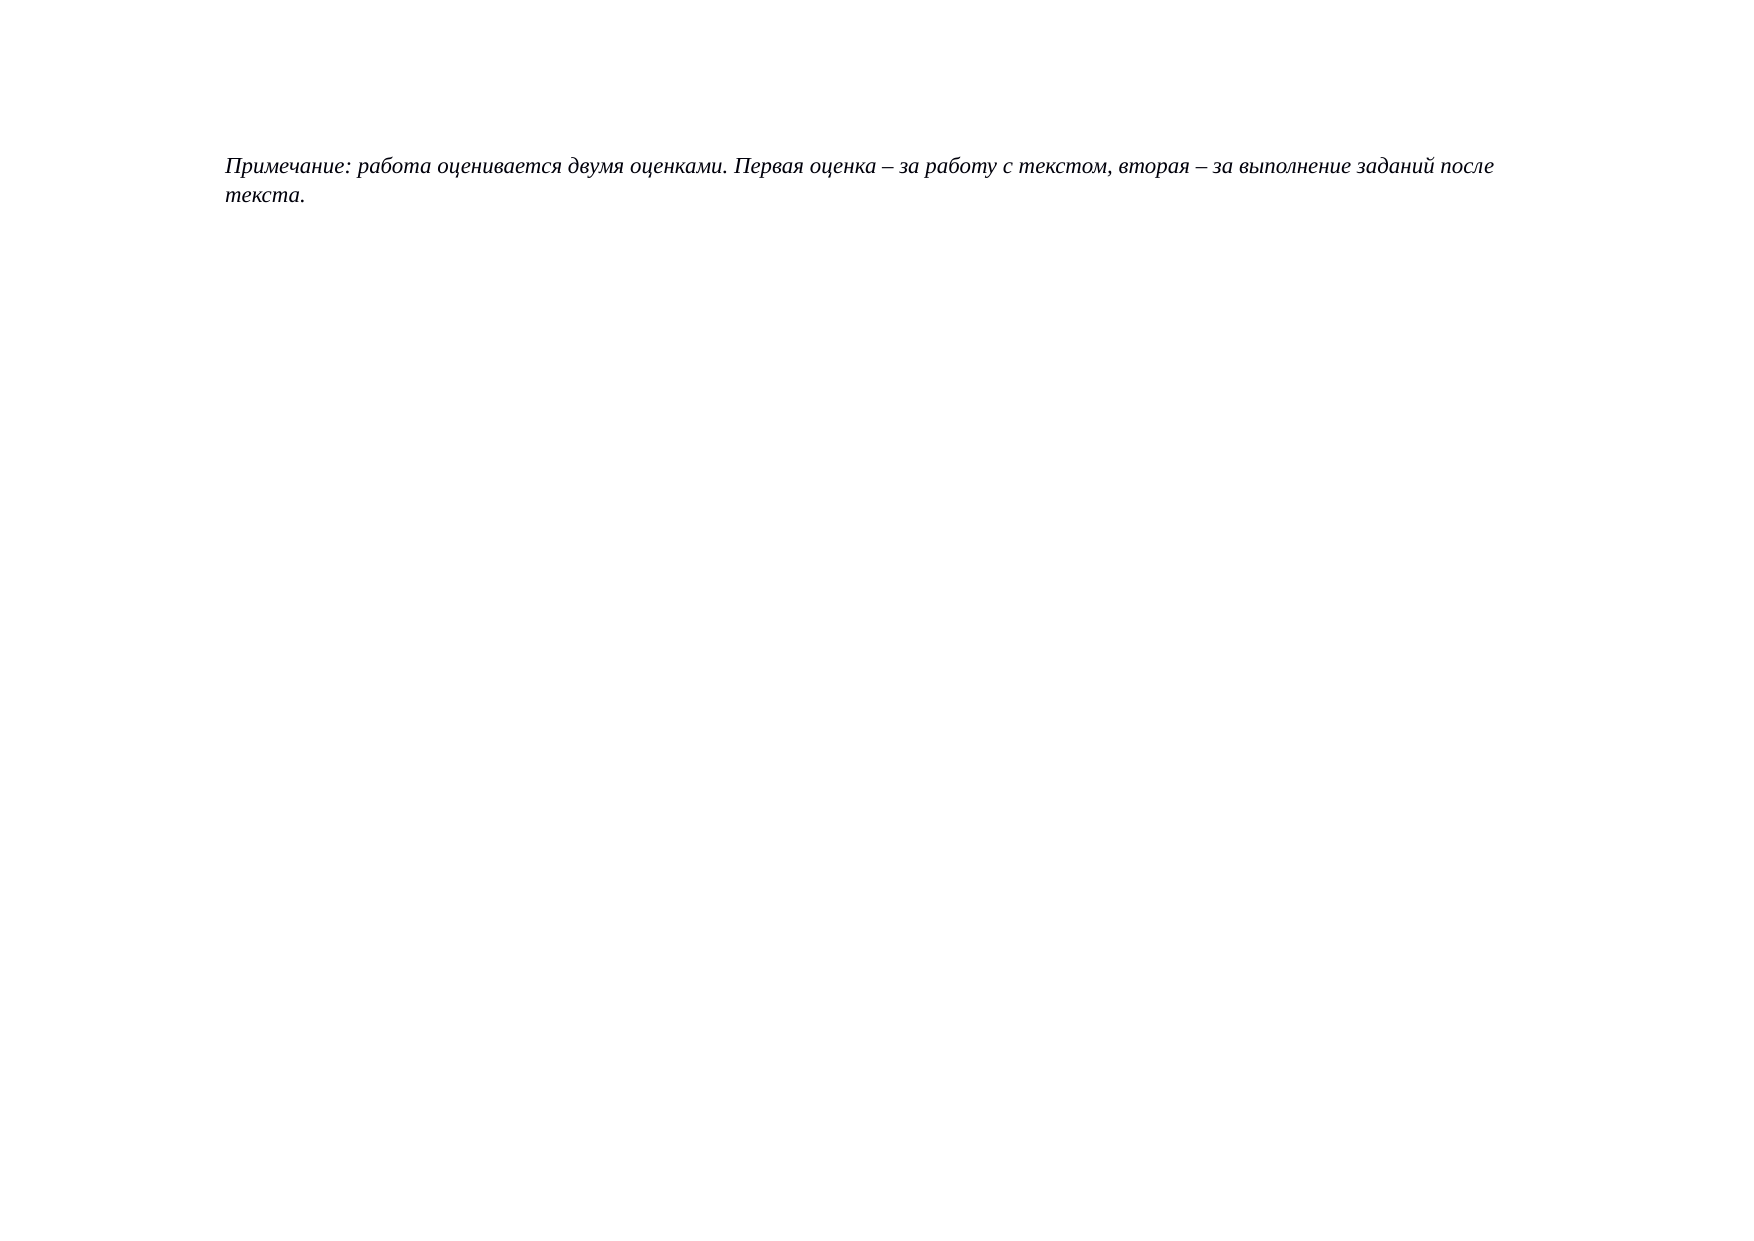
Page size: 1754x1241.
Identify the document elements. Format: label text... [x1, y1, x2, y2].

text Примечание: работа оценивается двумя оценками. Первая оценка – за работу с текстом, вторая – за выполнение заданий после текста. [225, 150, 1566, 207]
